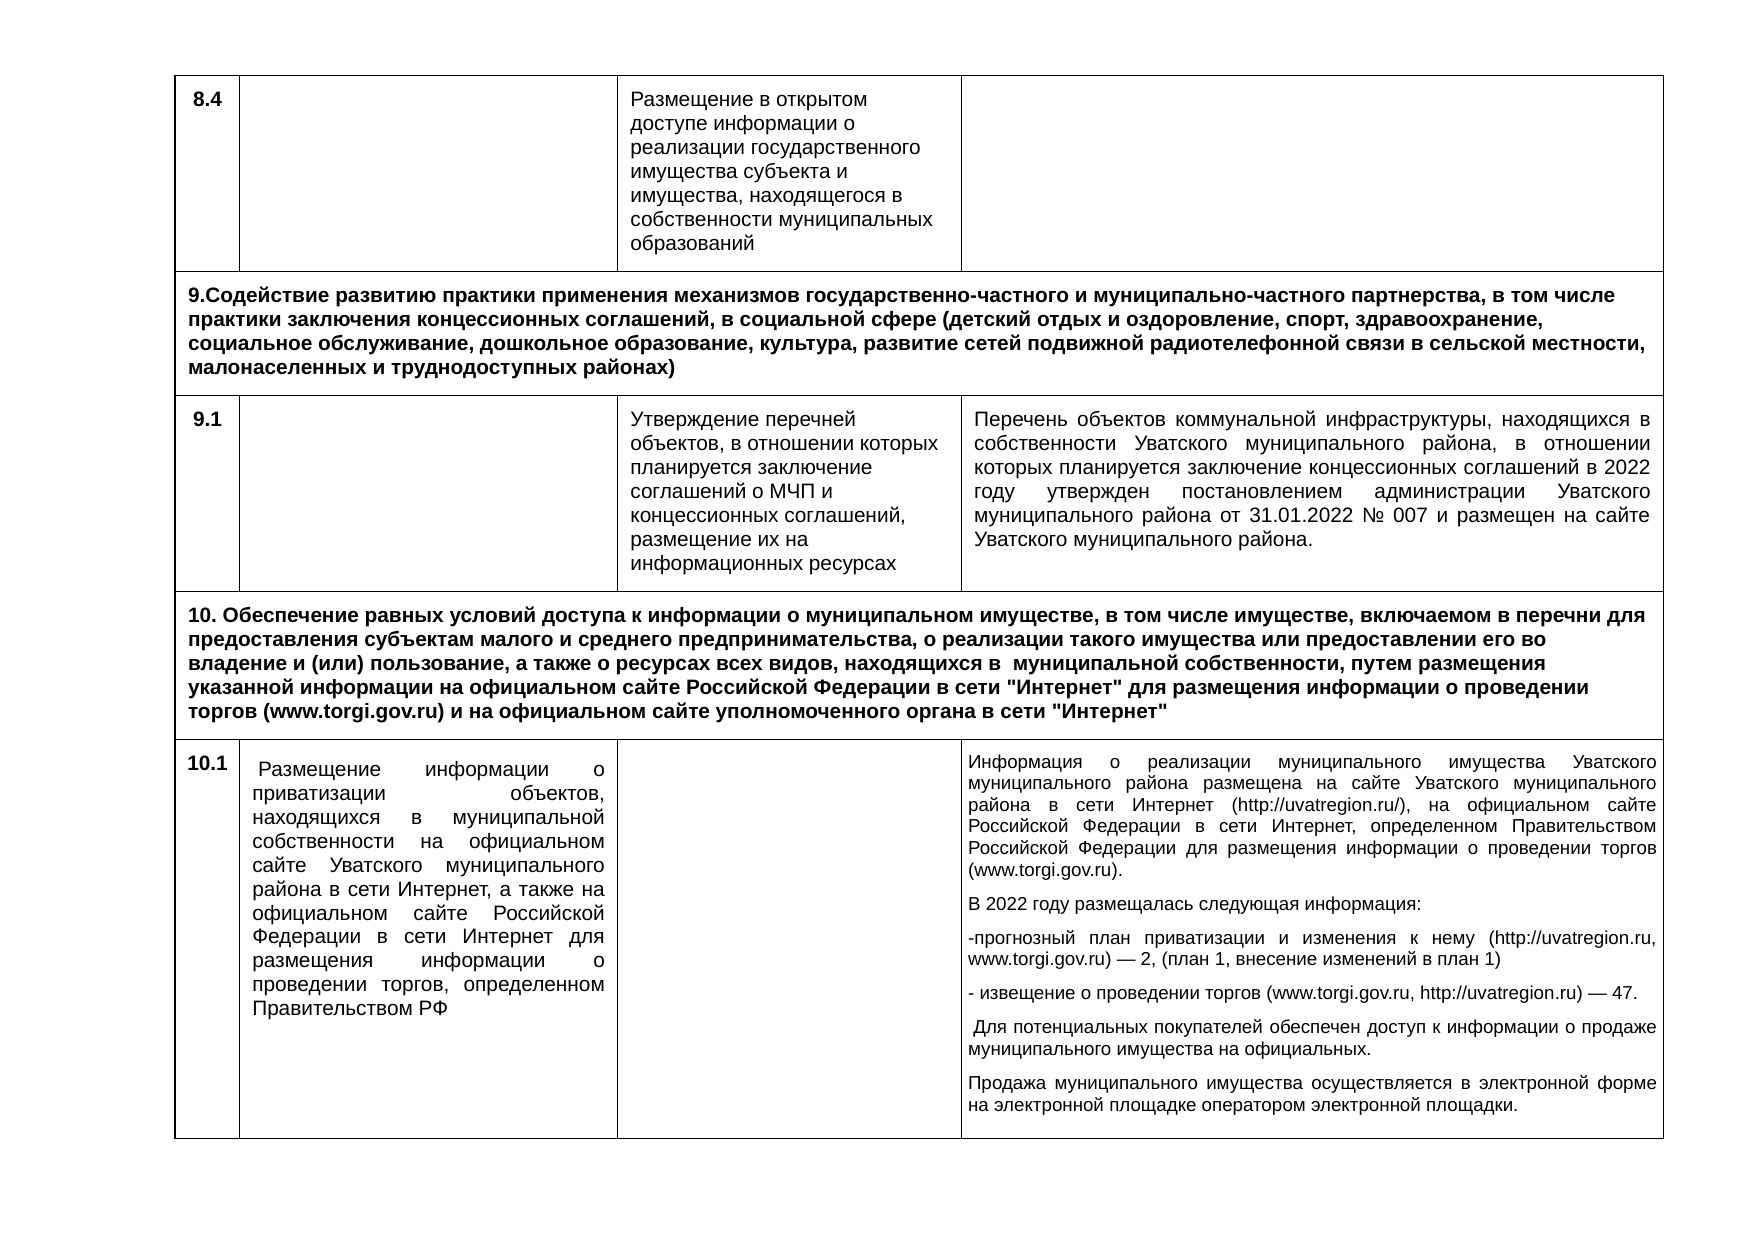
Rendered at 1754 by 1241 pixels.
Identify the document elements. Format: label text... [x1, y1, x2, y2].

table_cell [240, 76, 617, 271]
table_cell [962, 76, 1663, 271]
table_cell [240, 396, 617, 591]
table_cell Размещение информации о приватизации объектов, находящихся в муниципальной собственности на официальном сайте Уватского муниципального района в сети Интернет, а также на официальном сайте Российской Федерации в сети Интернет для размещения информации о проведении торгов, определенном Правительством РФ [240, 740, 617, 1138]
table_cell 10.1 [176, 740, 239, 1138]
table_cell 9.1 [176, 396, 239, 591]
table_cell [618, 740, 961, 1138]
table_cell 9.Содействие развитию практики применения механизмов государственно-частного и муниципально-частного партнерства, в том числе практики заключения концессионных соглашений, в социальной сфере (детский отдых и оздоровление, спорт, здравоохранение, социальное обслуживание, дошкольное образование, культура, развитие сетей подвижной радиотелефонной связи в сельской местности, малонаселенных и труднодоступных районах) [176, 272, 1663, 395]
table_cell Размещение в открытом доступе информации о реализации государственного имущества субъекта и имущества, находящегося в собственности муниципальных образований [618, 76, 961, 271]
table_cell 10. Обеспечение равных условий доступа к информации о муниципальном имуществе, в том числе имуществе, включаемом в перечни для предоставления субъектам малого и среднего предпринимательства, о реализации такого имущества или предоставлении его во владение и (или) пользование, а также о ресурсах всех видов, находящихся в муниципальной собственности, путем размещения указанной информации на официальном сайте Российской Федерации в сети "Интернет" для размещения информации о проведении торгов (www.torgi.gov.ru) и на официальном сайте уполномоченного органа в сети "Интернет" [176, 592, 1663, 739]
table_cell Утверждение перечней объектов, в отношении которых планируется заключение соглашений о МЧП и концессионных соглашений, размещение их на информационных ресурсах [618, 396, 961, 591]
table_cell 8.4 [176, 76, 239, 271]
table_cell Перечень объектов коммунальной инфраструктуры, находящихся в собственности Уватского муниципального района, в отношении которых планируется заключение концессионных соглашений в 2022 году утвержден постановлением администрации Уватского муниципального района от 31.01.2022 № 007 и размещен на сайте Уватского муниципального района. [962, 396, 1663, 591]
table_cell Информация о реализации муниципального имущества Уватского муниципального района размещена на сайте Уватского муниципального района в сети Интернет (http://uvatregion.ru/), на официальном сайте Российской Федерации в сети Интернет, определенном Правительством Российской Федерации для размещения информации о проведении торгов (www.torgi.gov.ru). В 2022 году размещалась следующая информация: -прогнозный план приватизации и изменения к нему (http://uvatregion.ru, www.torgi.gov.ru) — 2, (план 1, внесение изменений в план 1) - извещение о проведении торгов (www.torgi.gov.ru, http://uvatregion.ru) — 47. Для потенциальных покупателей обеспечен доступ к информации о продаже муниципального имущества на официальных. Продажа муниципального имущества осуществляется в электронной форме на электронной площадке оператором электронной площадки. [962, 740, 1663, 1138]
